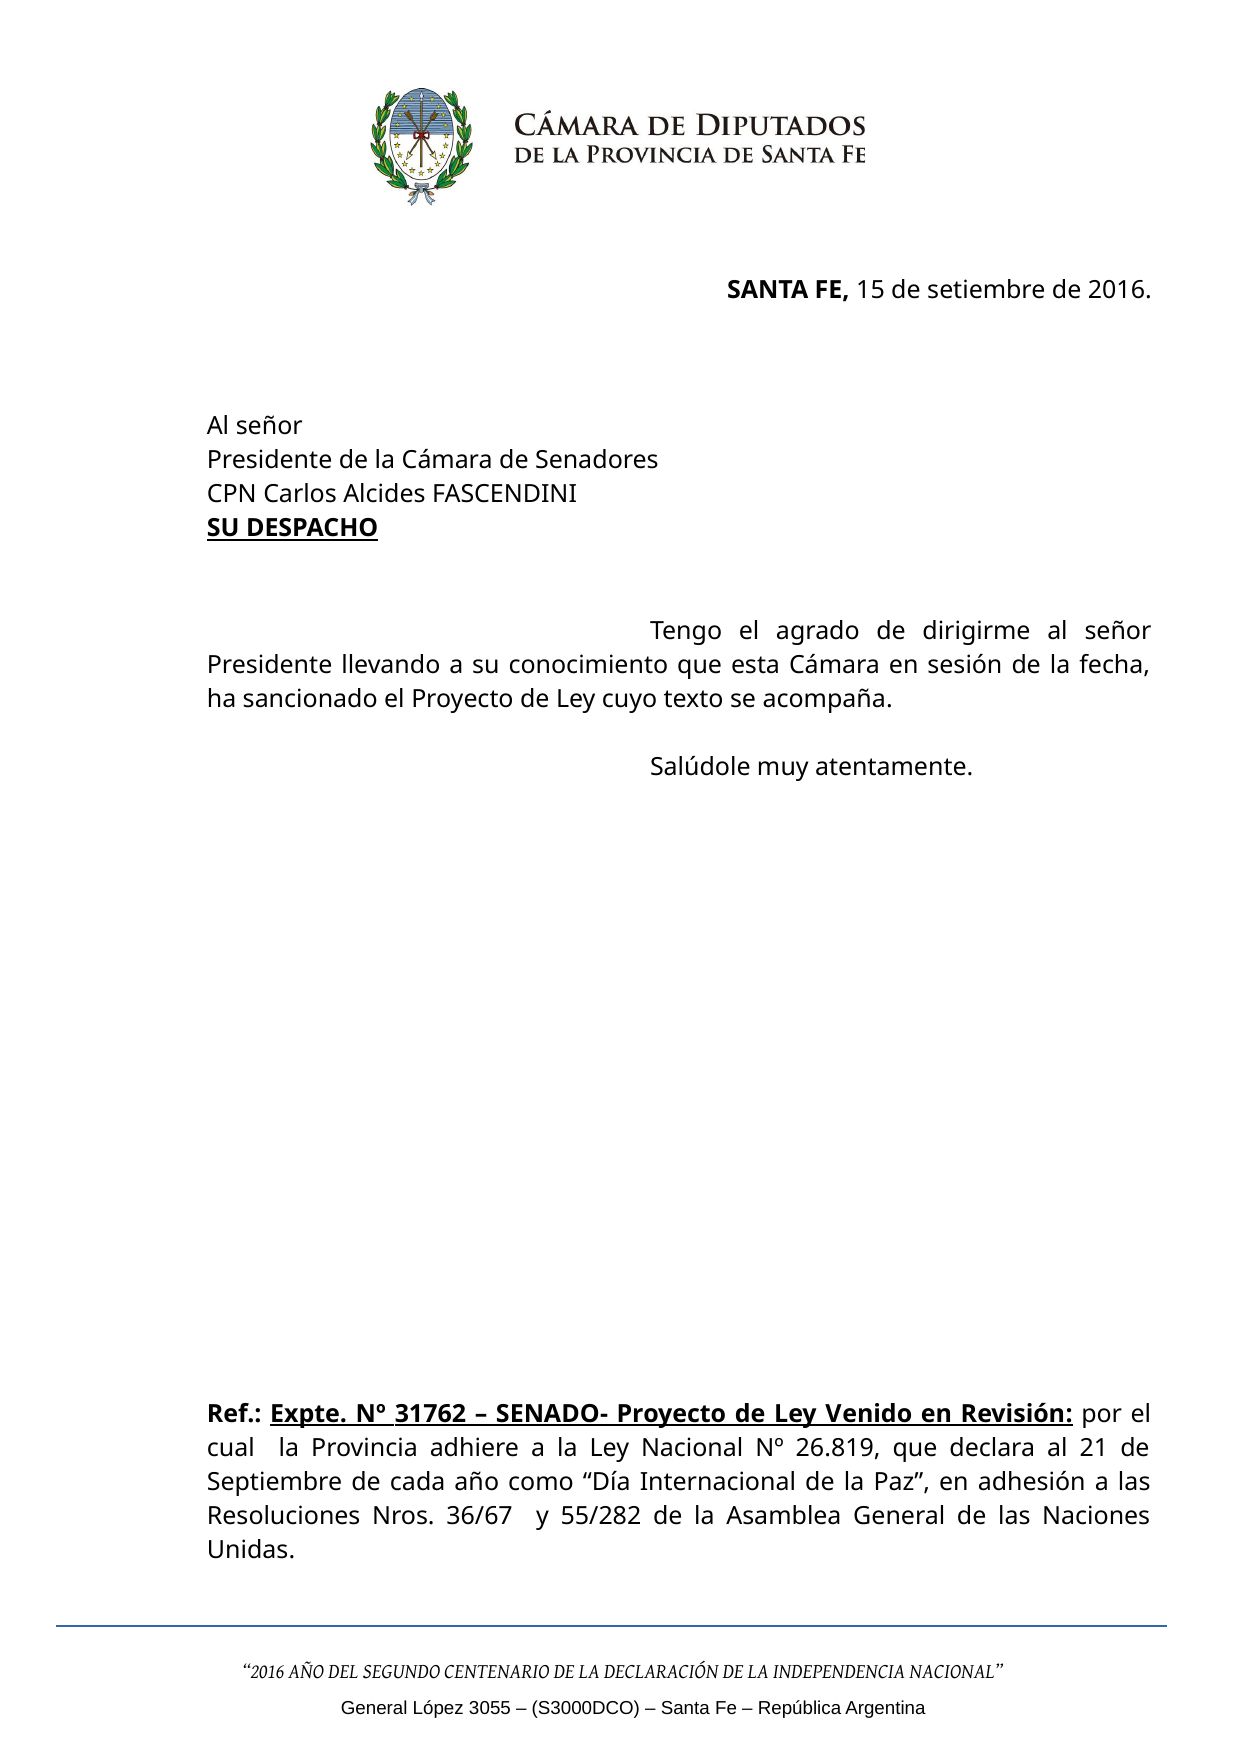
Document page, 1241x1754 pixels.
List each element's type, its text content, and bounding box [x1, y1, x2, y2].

text Al señor [207, 408, 1152, 442]
text SU DESPACHO [207, 510, 1152, 544]
text Salúdole muy atentamente. [207, 748, 1152, 783]
text Presidente de la Cámara de Senadores [207, 442, 1152, 476]
text Tengo el agrado de dirigirme al señor Presidente llevando a su conocimiento que esta Cámara en sesión de la fecha, ha sancionado el Proyecto de Ley cuyo texto se acompaña. [207, 612, 1152, 714]
text CPN Carlos Alcides FASCENDINI [207, 476, 1152, 510]
picture [370, 88, 866, 210]
text SANTA FE, 15 de setiembre de 2016. [207, 272, 1152, 306]
text Ref.: Expte. Nº 31762 – SENADO- Proyecto de Ley Venido en Revisión: por el cual la Provincia adhiere a la Ley Nacional Nº 26.819, que declara al 21 de Septiembre de cada año como “Día Internacional de la Paz”, en adhesión a las Resoluciones Nros. 36/67 y 55/282 de la Asamblea General de las Naciones Unidas. [207, 1396, 1152, 1566]
